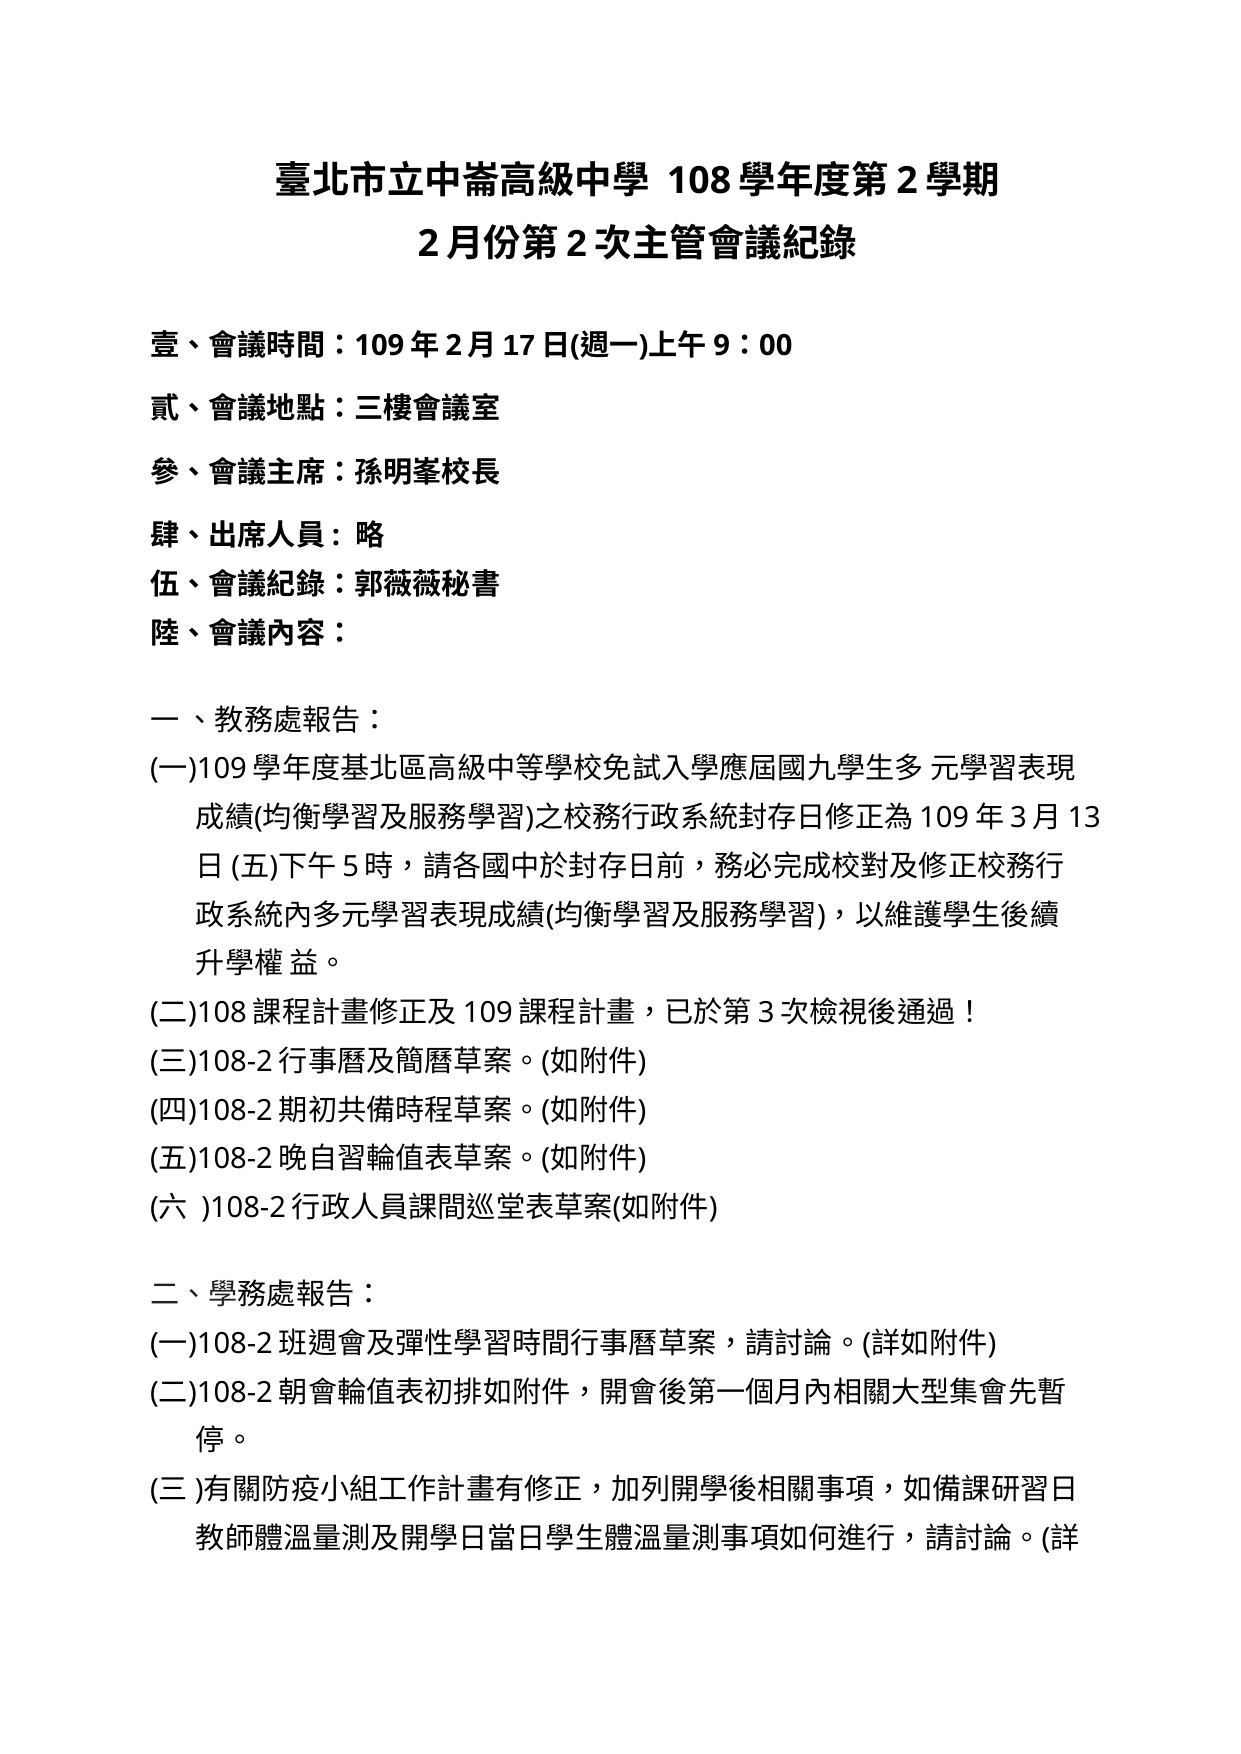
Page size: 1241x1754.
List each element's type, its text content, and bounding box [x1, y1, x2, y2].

text 升學權 益。 [150, 940, 1124, 982]
text 日 (五)下午5時，請各國中於封存日前，務必完成校對及修正校務行 [150, 842, 1124, 885]
text (二)108課程計畫修正及109課程計畫，已於第3次檢視後通過！ [150, 989, 1124, 1031]
text (四)108-2期初共備時程草案。(如附件) [150, 1086, 1124, 1128]
text 教師體溫量測及開學日當日學生體溫量測事項如何進行，請討論。(詳 [150, 1514, 1124, 1557]
text 成績(均衡學習及服務學習)之校務行政系統封存日修正為109年3月13 [150, 794, 1124, 836]
text 陸、會議內容： [150, 609, 1124, 652]
text (六 )108-2行政人員課間巡堂表草案(如附件) [150, 1184, 1124, 1226]
text 參、會議主席：孫明峯校長 [150, 448, 1124, 491]
text 2月份第2次主管會議紀錄 [150, 213, 1124, 267]
text 臺北市立中崙高級中學 108學年度第2學期 [150, 150, 1124, 204]
text (二)108-2朝會輪值表初排如附件，開會後第一個月內相關大型集會先暫 [150, 1368, 1124, 1411]
text (三)108-2行事曆及簡曆草案。(如附件) [150, 1037, 1124, 1080]
text (三 )有關防疫小組工作計畫有修正，加列開學後相關事項，如備課研習日 [150, 1466, 1124, 1508]
text 停。 [150, 1417, 1124, 1459]
text (一)108-2班週會及彈性學習時間行事曆草案，請討論。(詳如附件) [150, 1319, 1124, 1362]
text 貳、會議地點：三樓會議室 [150, 385, 1124, 427]
text 二、學務處報告： [150, 1271, 1124, 1313]
text 伍、會議紀錄：郭薇薇秘書 [150, 561, 1124, 603]
text (五)108-2晚自習輪值表草案。(如附件) [150, 1135, 1124, 1177]
text 肆、出席人員 : 略 [150, 512, 1124, 554]
text (一)109學年度基北區高級中等學校免試入學應屆國九學生多 元學習表現 [150, 745, 1124, 787]
text 壹、會議時間：109年2月17日(週一)上午 9：00 [150, 322, 1124, 364]
text 一 、教務處報告： [150, 696, 1124, 739]
text 政系統內多元學習表現成績(均衡學習及服務學習)，以維護學生後續 [150, 891, 1124, 933]
